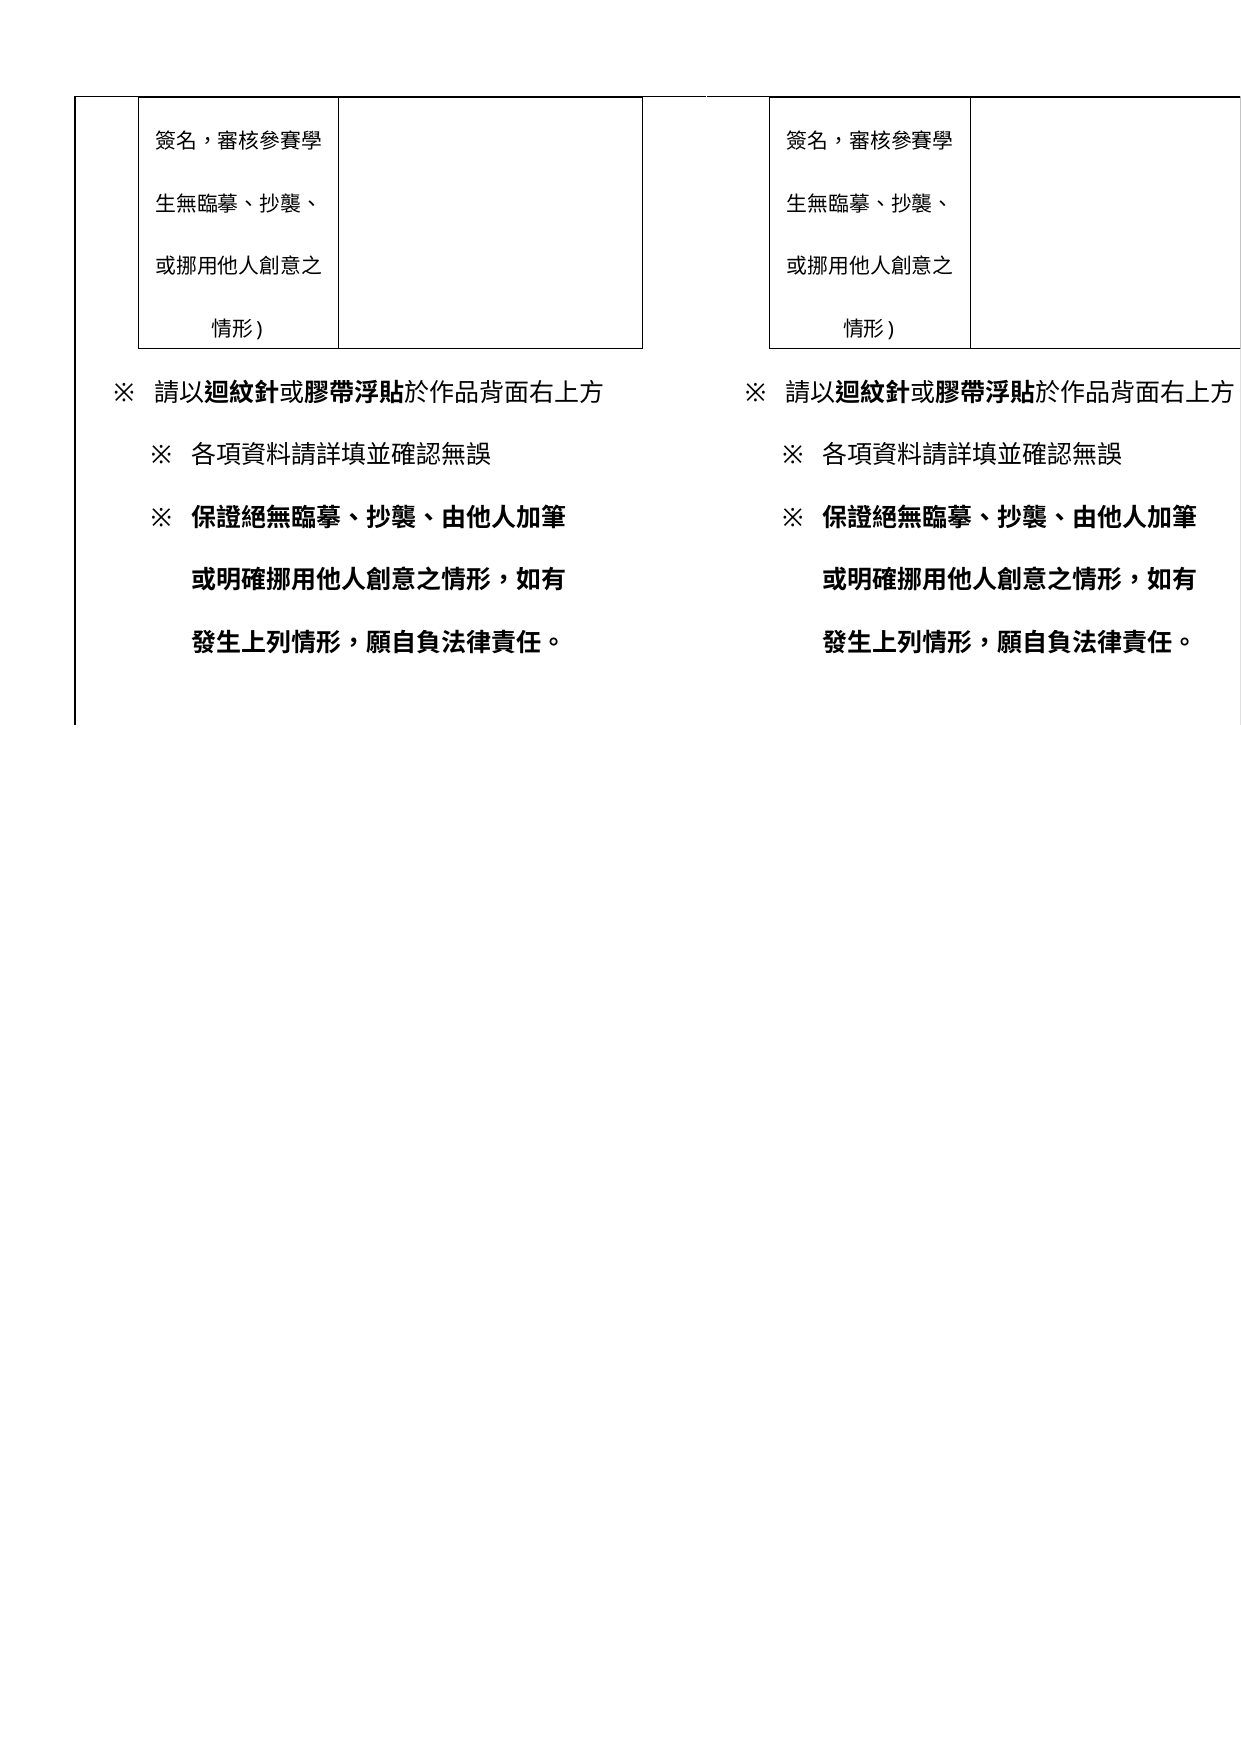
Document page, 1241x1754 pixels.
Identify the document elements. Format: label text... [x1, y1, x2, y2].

table_cell 簽名，審核參賽學生無臨摹、抄襲、或挪用他人創意之情形) [139, 98, 338, 348]
table_cell [339, 98, 642, 348]
table_header ※ 請以迴紋針或膠帶浮貼於作品背面右上方 ※ 各項資料請詳填並確認無誤 ※ 保證絕無臨摹、抄襲、由他人加筆 或明確挪用他人創意之情形，如有 發生上列情形，願自負法律責任。 [76, 97, 706, 724]
table_header ※ 請以迴紋針或膠帶浮貼於作品背面右上方 ※ 各項資料請詳填並確認無誤 ※ 保證絕無臨摹、抄襲、由他人加筆 或明確挪用他人創意之情形，如有 發生上列情形，願自負法律責任。 [707, 97, 1240, 724]
table_cell [971, 98, 1240, 348]
table_cell 簽名，審核參賽學生無臨摹、抄襲、或挪用他人創意之情形) [770, 98, 970, 348]
